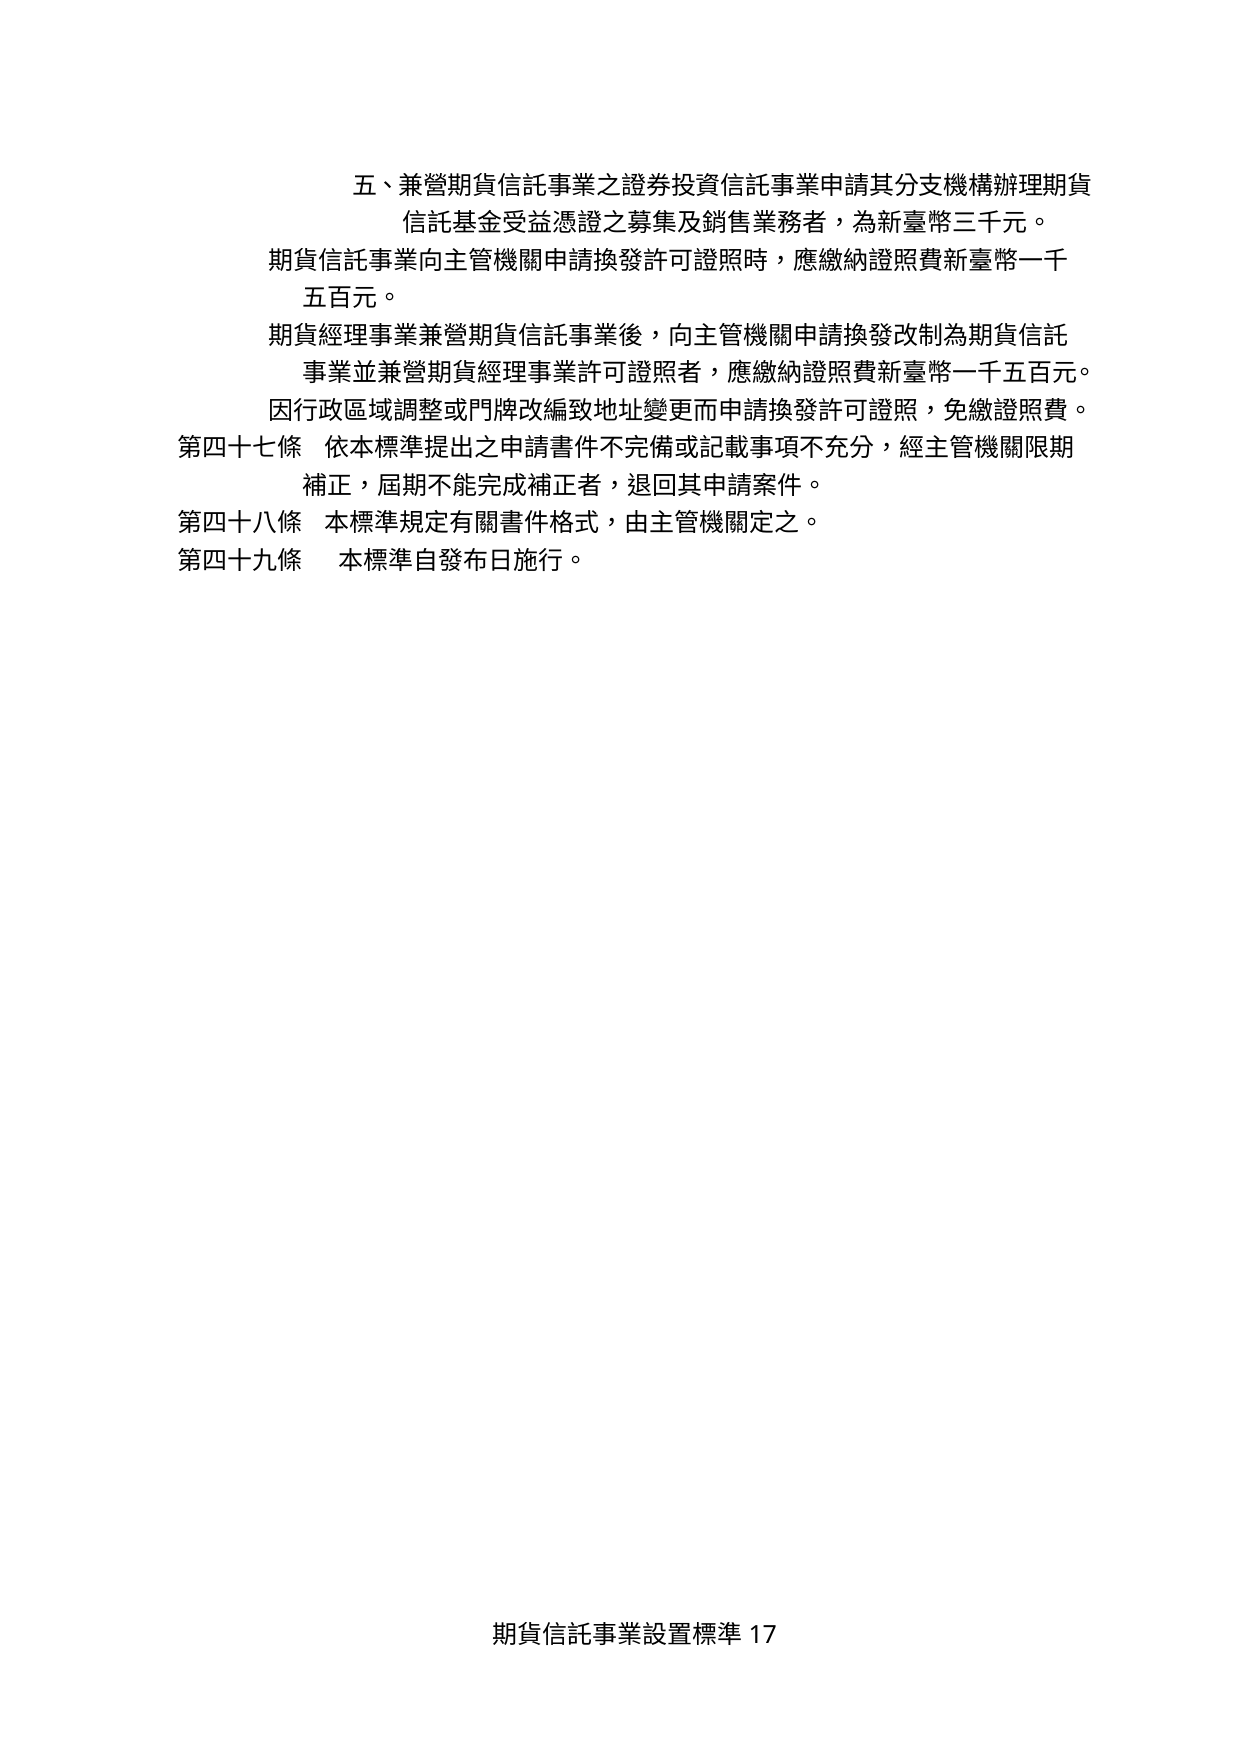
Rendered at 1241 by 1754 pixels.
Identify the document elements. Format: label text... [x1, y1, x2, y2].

text 第四十九條 本標準自發布日施行。 [177, 539, 1092, 577]
text 期貨信託事業向主管機關申請換發許可證照時，應繳納證照費新臺幣一千五百元。 [177, 239, 1092, 314]
text 因行政區域調整或門牌改編致地址變更而申請換發許可證照，免繳證照費。 [177, 389, 1092, 427]
text 第四十七條 依本標準提出之申請書件不完備或記載事項不充分，經主管機關限期補正，屆期不能完成補正者，退回其申請案件。 [177, 427, 1092, 502]
text 第四十八條 本標準規定有關書件格式，由主管機關定之。 [177, 502, 1092, 539]
text 五、兼營期貨信託事業之證券投資信託事業申請其分支機構辦理期貨信託基金受益憑證之募集及銷售業務者，為新臺幣三千元。 [352, 164, 1092, 239]
text 期貨經理事業兼營期貨信託事業後，向主管機關申請換發改制為期貨信託事業並兼營期貨經理事業許可證照者，應繳納證照費新臺幣一千五百元。 [177, 314, 1092, 389]
